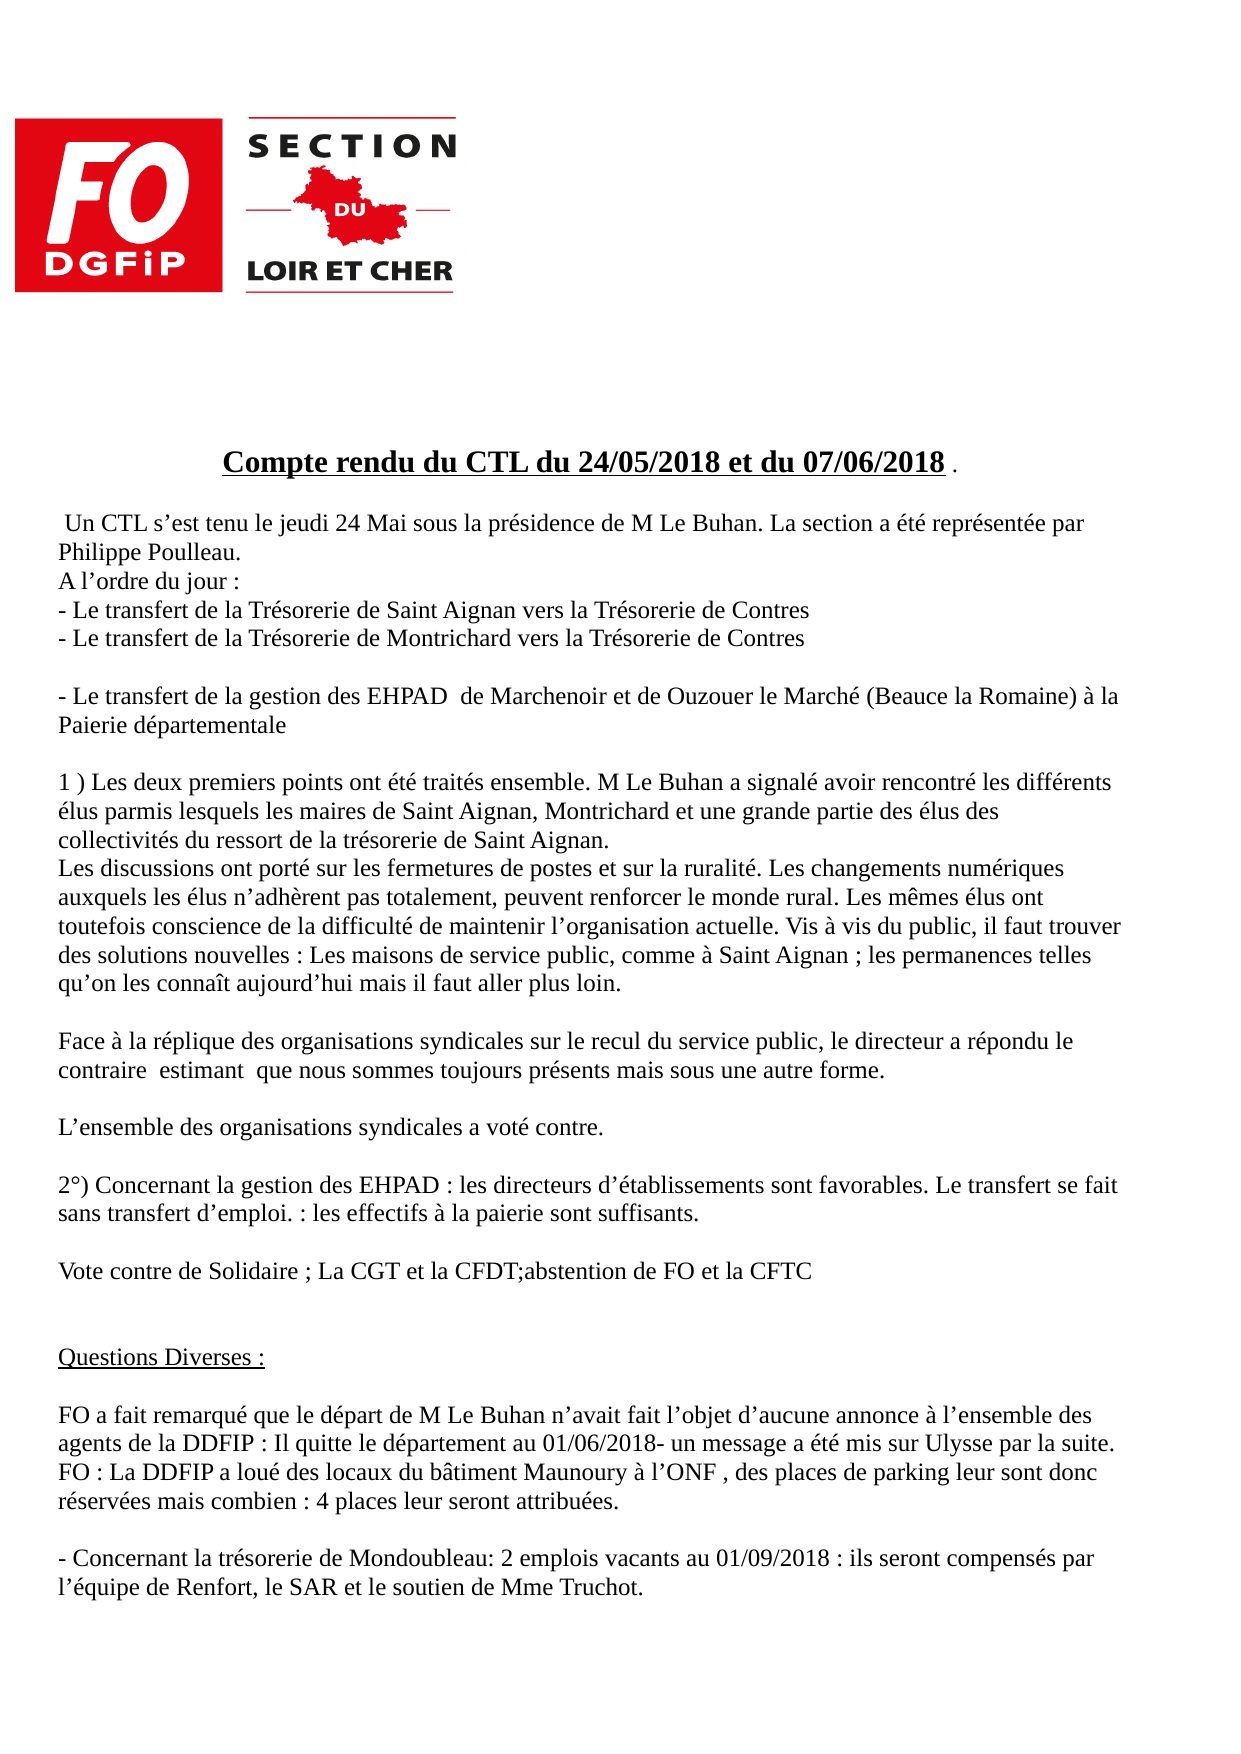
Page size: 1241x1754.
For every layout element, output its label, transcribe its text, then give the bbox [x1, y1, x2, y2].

picture [15, 117, 466, 293]
text FO a fait remarqué que le départ de M Le Buhan n’avait fait l’objet d’aucune annonce à l’ensemble des agents de la DDFIP : Il quitte le département au 01/06/2018- un message a été mis sur Ulysse par la suite. [58, 1400, 1122, 1457]
text Les discussions ont porté sur les fermetures de postes et sur la ruralité. Les changements numériques auxquels les élus n’adhèrent pas totalement, peuvent renforcer le monde rural. Les mêmes élus ont toutefois conscience de la difficulté de maintenir l’organisation actuelle. Vis à vis du public, il faut trouver des solutions nouvelles : Les maisons de service public, comme à Saint Aignan ; les permanences telles qu’on les connaît aujourd’hui mais il faut aller plus loin. [58, 853, 1122, 997]
text Questions Diverses : [58, 1342, 1122, 1371]
text 1 ) Les deux premiers points ont été traités ensemble. M Le Buhan a signalé avoir rencontré les différents élus parmis lesquels les maires de Saint Aignan, Montrichard et une grande partie des élus des collectivités du ressort de la trésorerie de Saint Aignan. [58, 767, 1122, 853]
text L’ensemble des organisations syndicales a voté contre. [58, 1112, 1122, 1141]
text - Le transfert de la Trésorerie de Montrichard vers la Trésorerie de Contres [58, 623, 1122, 652]
text - Le transfert de la Trésorerie de Saint Aignan vers la Trésorerie de Contres [58, 595, 1122, 623]
text FO : La DDFIP a loué des locaux du bâtiment Maunoury à l’ONF , des places de parking leur sont donc réservées mais combien : 4 places leur seront attribuées. [58, 1457, 1122, 1515]
text Face à la réplique des organisations syndicales sur le recul du service public, le directeur a répondu le contraire estimant que nous sommes toujours présents mais sous une autre forme. [58, 1026, 1122, 1083]
text Vote contre de Solidaire ; La CGT et la CFDT;abstention de FO et la CFTC [58, 1256, 1122, 1285]
text Compte rendu du CTL du 24/05/2018 et du 07/06/2018 . [58, 444, 1122, 480]
text 2°) Concernant la gestion des EHPAD : les directeurs d’établissements sont favorables. Le transfert se fait sans transfert d’emploi. : les effectifs à la paierie sont suffisants. [58, 1170, 1122, 1227]
text A l’ordre du jour : [58, 566, 1122, 595]
text Un CTL s’est tenu le jeudi 24 Mai sous la présidence de M Le Buhan. La section a été représentée par Philippe Poulleau. [58, 508, 1122, 566]
text - Le transfert de la gestion des EHPAD de Marchenoir et de Ouzouer le Marché (Beauce la Romaine) à la Paierie départementale [58, 681, 1122, 738]
text - Concernant la trésorerie de Mondoubleau: 2 emplois vacants au 01/09/2018 : ils seront compensés par l’équipe de Renfort, le SAR et le soutien de Mme Truchot. [58, 1543, 1122, 1601]
